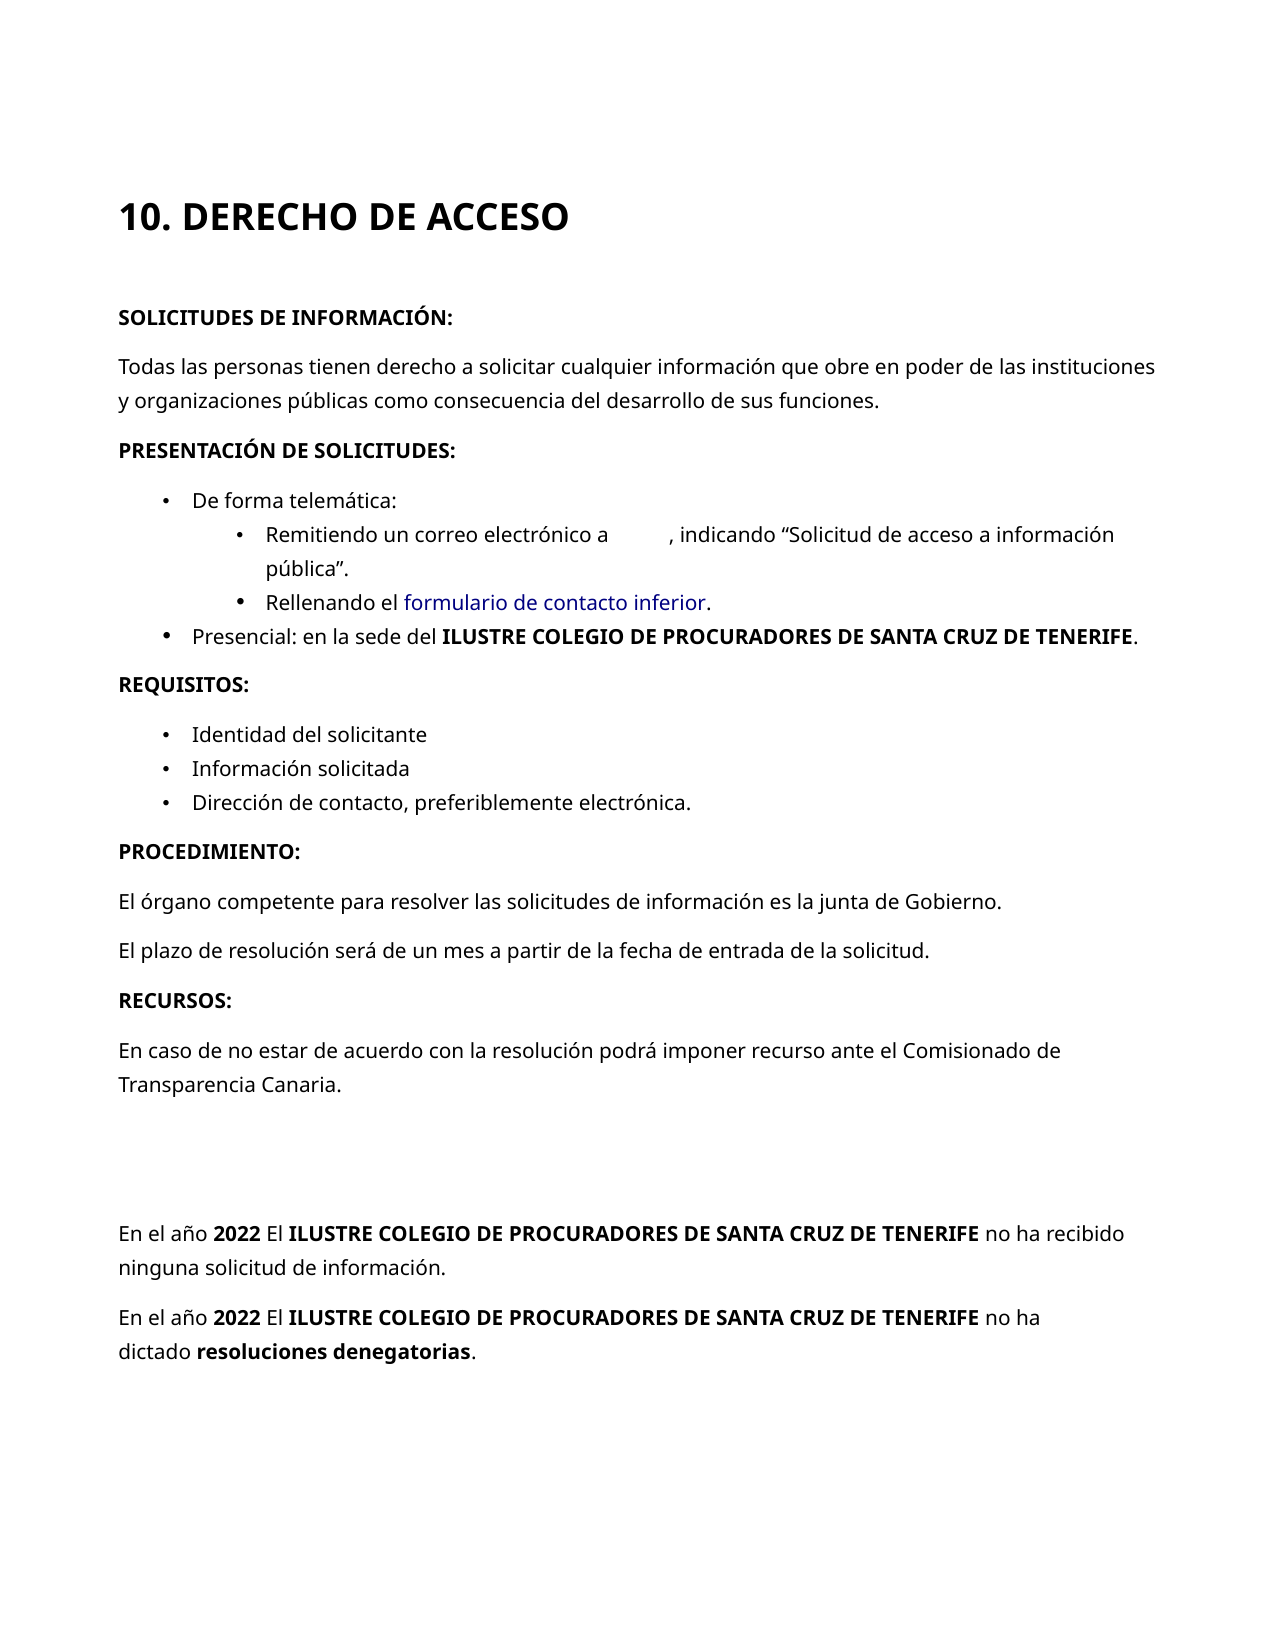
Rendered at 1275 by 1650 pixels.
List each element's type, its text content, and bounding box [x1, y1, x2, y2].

list De forma telemática: [162, 486, 1157, 514]
text En el año 2022 El ILUSTRE COLEGIO DE PROCURADORES DE SANTA CRUZ DE TENERIFE no ha dictado resoluciones denegatorias. [118, 1303, 1157, 1365]
list Información solicitada [162, 754, 1157, 783]
text Todas las personas tienen derecho a solicitar cualquier información que obre en poder de las instituciones y organizaciones públicas como consecuencia del desarrollo de sus funciones. [118, 352, 1157, 415]
list Remitiendo un correo electrónico a , indicando “Solicitud de acceso a información pública”. [236, 520, 1157, 582]
text REQUISITOS: [118, 671, 1157, 699]
text El órgano competente para resolver las solicitudes de información es la junta de Gobierno. [118, 887, 1157, 915]
text En el año 2022 El ILUSTRE COLEGIO DE PROCURADORES DE SANTA CRUZ DE TENERIFE no ha recibido ninguna solicitud de información. [118, 1219, 1157, 1281]
text PRESENTACIÓN DE SOLICITUDES: [118, 436, 1157, 464]
subtitle 10. DERECHO DE ACCESO [118, 139, 1157, 241]
list Dirección de contacto, preferiblemente electrónica. [162, 788, 1157, 817]
text El plazo de resolución será de un mes a partir de la fecha de entrada de la solicitud. [118, 936, 1157, 965]
list Rellenando el formulario de contacto inferior. [236, 588, 1157, 616]
text RECURSOS: [118, 986, 1157, 1014]
list Presencial: en la sede del ILUSTRE COLEGIO DE PROCURADORES DE SANTA CRUZ DE TENERIFE. [162, 622, 1157, 650]
text PROCEDIMIENTO: [118, 837, 1157, 866]
list Identidad del solicitante [162, 720, 1157, 749]
text SOLICITUDES DE INFORMACIÓN: [118, 303, 1157, 331]
text En caso de no estar de acuerdo con la resolución podrá imponer recurso ante el Comisionado de Transparencia Canaria. [118, 1036, 1157, 1098]
